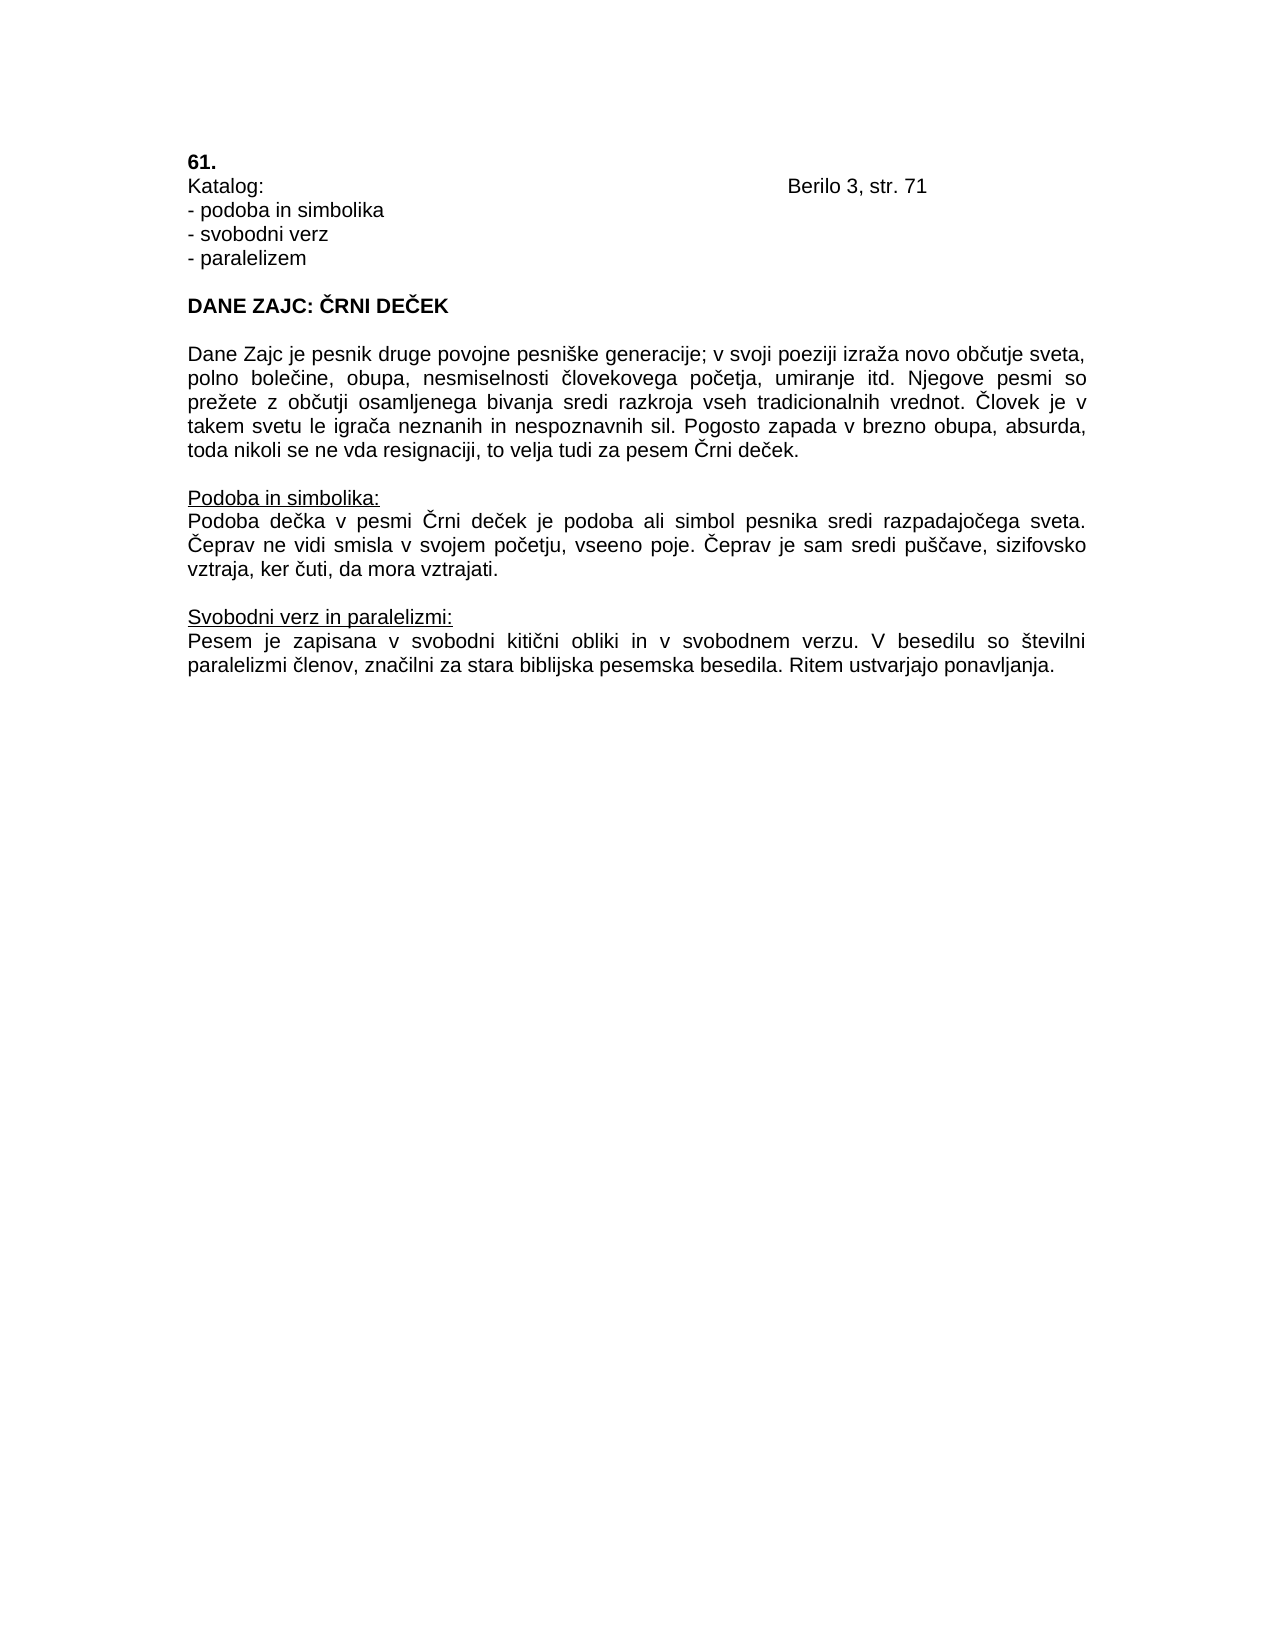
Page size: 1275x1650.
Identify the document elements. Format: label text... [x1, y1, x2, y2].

text Podoba in simbolika: [187, 485, 1087, 509]
text - paralelizem [187, 246, 1087, 270]
text - podoba in simbolika [187, 198, 1087, 222]
text Pesem je zapisana v svobodni kitični obliki in v svobodnem verzu. V besedilu so številni paralelizmi členov, značilni za stara biblijska pesemska besedila. Ritem ustvarjajo ponavljanja. [187, 629, 1087, 677]
text - svobodni verz [187, 222, 1087, 246]
text Svobodni verz in paralelizmi: [187, 605, 1087, 629]
text Podoba dečka v pesmi Črni deček je podoba ali simbol pesnika sredi razpadajočega sveta. Čeprav ne vidi smisla v svojem početju, vseeno poje. Čeprav je sam sredi puščave, sizifovsko vztraja, ker čuti, da mora vztrajati. [187, 509, 1087, 581]
text 61. [187, 150, 1087, 174]
subtitle DANE ZAJC: ČRNI DEČEK [187, 294, 1087, 318]
text Katalog: Berilo 3, str. 71 [187, 174, 1087, 198]
text Dane Zajc je pesnik druge povojne pesniške generacije; v svoji poeziji izraža novo občutje sveta, polno bolečine, obupa, nesmiselnosti človekovega početja, umiranje itd. Njegove pesmi so prežete z občutji osamljenega bivanja sredi razkroja vseh tradicionalnih vrednot. Človek je v takem svetu le igrača neznanih in nespoznavnih sil. Pogosto zapada v brezno obupa, absurda, toda nikoli se ne vda resignaciji, to velja tudi za pesem Črni deček. [187, 342, 1087, 461]
